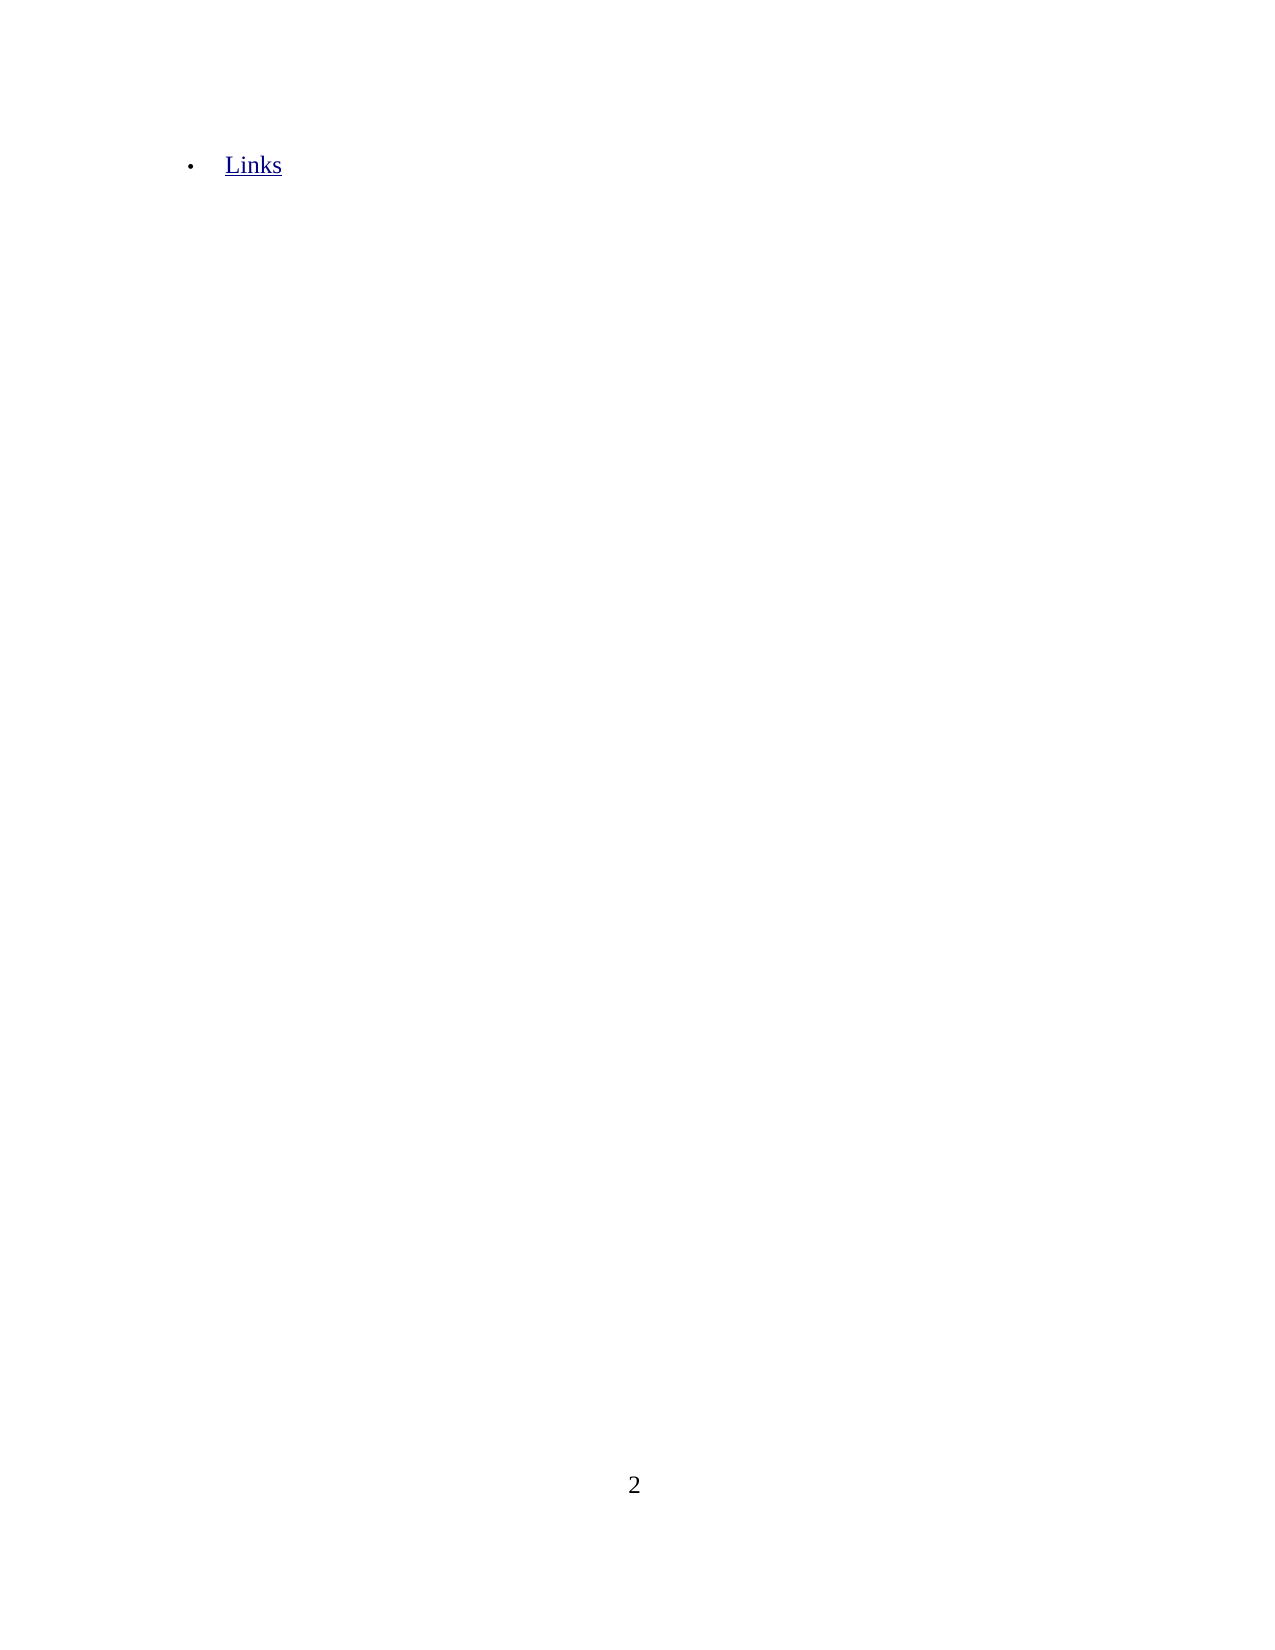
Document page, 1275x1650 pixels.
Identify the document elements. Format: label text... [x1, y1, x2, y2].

list Links [187, 150, 1125, 179]
